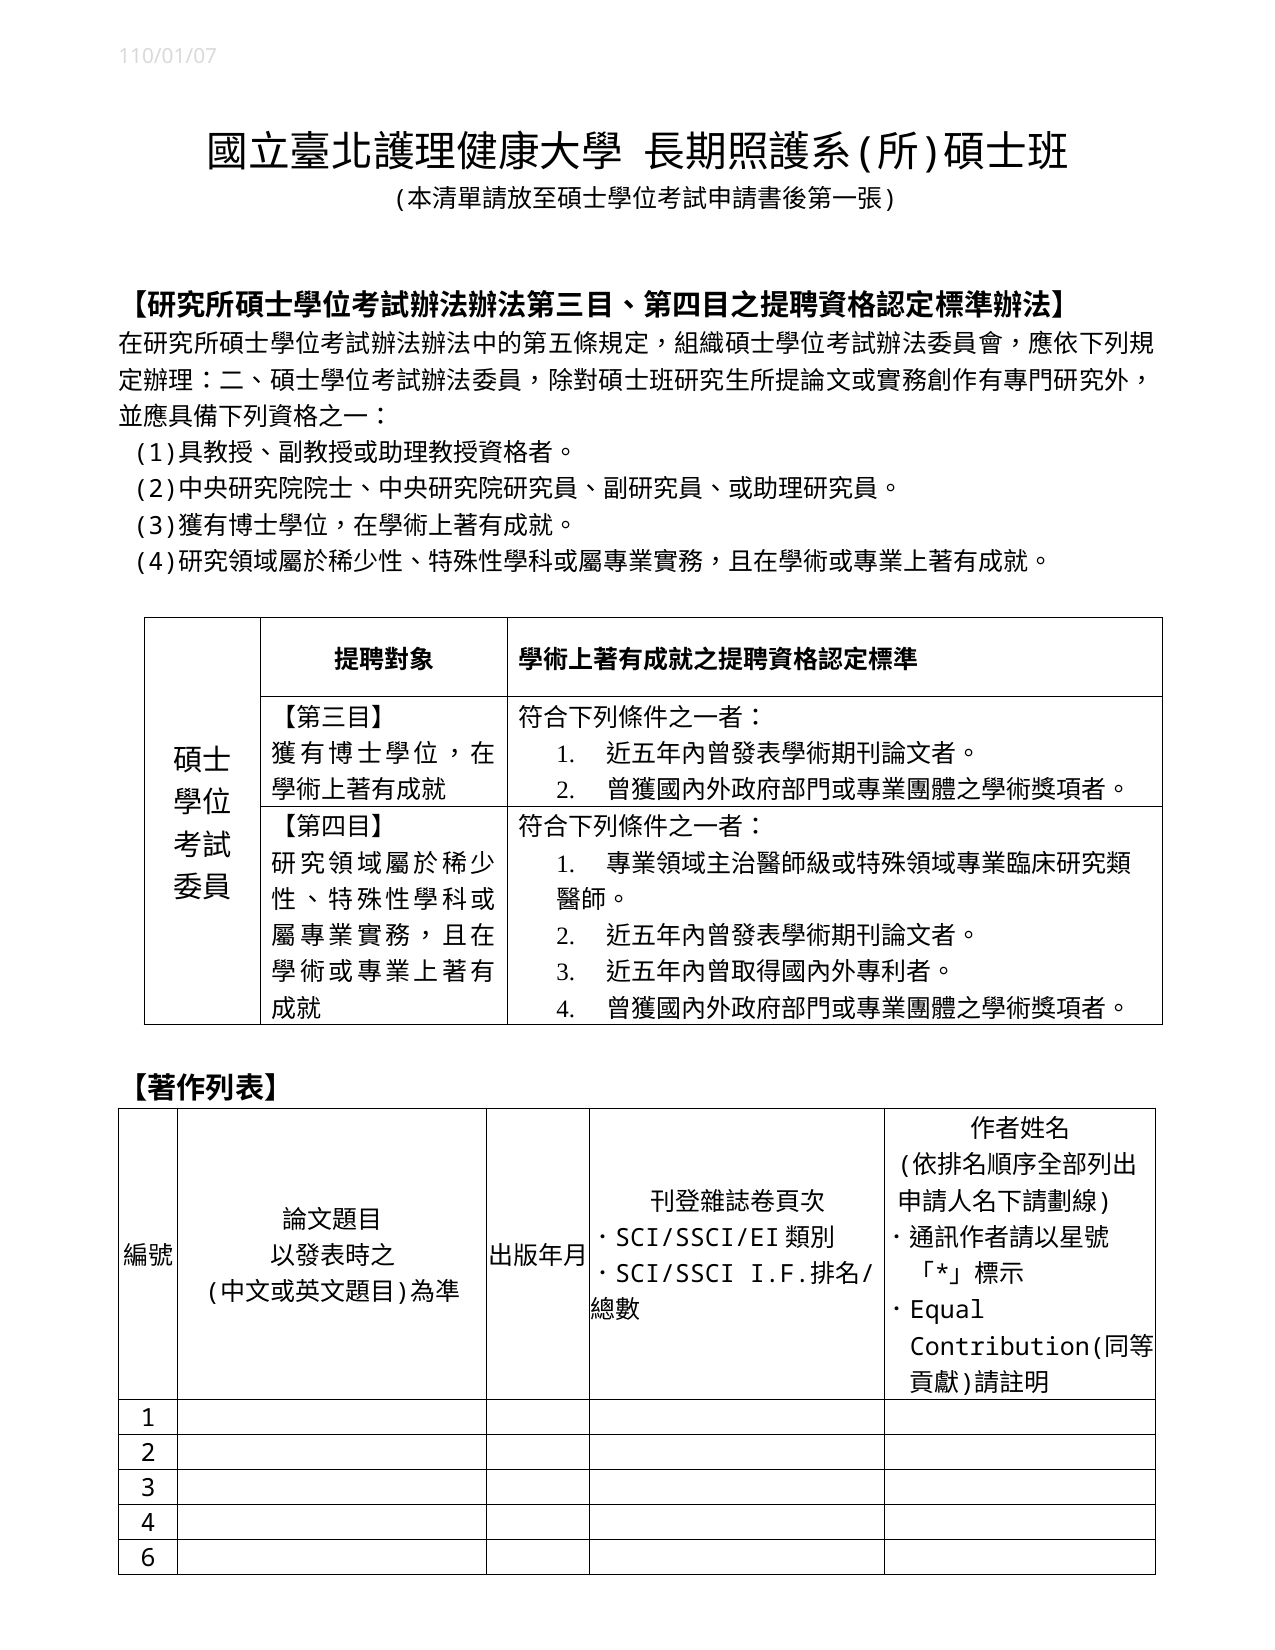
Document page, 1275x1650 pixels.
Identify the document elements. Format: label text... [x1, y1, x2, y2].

table_header 學術上著有成就之提聘資格認定標準 [508, 618, 1162, 696]
table_cell [885, 1540, 1155, 1574]
table_cell [487, 1540, 589, 1574]
table_header 刊登雜誌卷頁次 ．SCI/SSCI/EI類別 ．SCI/SSCI I.F.排名/總數 [590, 1109, 884, 1398]
text 國立臺北護理健康大學 長期照護系(所)碩士班 [118, 118, 1157, 179]
table_cell [178, 1470, 486, 1504]
text 【研究所碩士學位考試辦法辦法第三目、第四目之提聘資格認定標準辦法】 [118, 282, 1157, 324]
table_cell [885, 1435, 1155, 1469]
text 【著作列表】 [118, 1065, 1157, 1107]
table_cell 【第四目】 研究領域屬於稀少性、特殊性學科或屬專業實務，且在學術或專業上著有成就 [261, 807, 507, 1024]
table_header 編號 [119, 1109, 177, 1398]
table_cell [487, 1505, 589, 1539]
table_cell [590, 1435, 884, 1469]
text (本清單請放至碩士學位考試申請書後第一張) [118, 179, 1157, 215]
text (3)獲有博士學位，在學術上著有成就。 [118, 505, 1157, 541]
table_cell 2 [119, 1435, 177, 1469]
table_cell 符合下列條件之一者： 近五年內曾發表學術期刊論文者。 曾獲國內外政府部門或專業團體之學術獎項者。 [508, 697, 1162, 806]
table_cell [487, 1400, 589, 1433]
table_header 提聘對象 [261, 618, 507, 696]
table_cell 3 [119, 1470, 177, 1504]
text (4)研究領域屬於稀少性、特殊性學科或屬專業實務，且在學術或專業上著有成就。 [118, 541, 1157, 578]
table_cell [590, 1505, 884, 1539]
table_cell 【第三目】 獲有博士學位，在學術上著有成就 [261, 697, 507, 806]
table_cell [487, 1470, 589, 1504]
table_cell [590, 1400, 884, 1433]
table_cell [885, 1470, 1155, 1504]
text (1)具教授、副教授或助理教授資格者。 [118, 433, 1157, 469]
table_cell 符合下列條件之一者： 專業領域主治醫師級或特殊領域專業臨床研究類醫師。 近五年內曾發表學術期刊論文者。 近五年內曾取得國內外專利者。 曾獲國內外政府部門或專業團體之學術獎項者。 [508, 807, 1162, 1024]
table_cell [590, 1470, 884, 1504]
table_cell [590, 1540, 884, 1574]
table_cell [178, 1540, 486, 1574]
table_cell [885, 1400, 1155, 1433]
table_cell 1 [119, 1400, 177, 1433]
text (2)中央研究院院士、中央研究院研究員、副研究員、或助理研究員。 [118, 469, 1157, 505]
table_header 碩士學位考試委員 [145, 618, 260, 1024]
text 在研究所碩士學位考試辦法辦法中的第五條規定，組織碩士學位考試辦法委員會，應依下列規定辦理：二、碩士學位考試辦法委員，除對碩士班研究生所提論文或實務創作有專門研究外，並應具備下列資格之一： [118, 324, 1157, 433]
table_cell 6 [119, 1540, 177, 1574]
table_cell 4 [119, 1505, 177, 1539]
table_header 出版年月 [487, 1109, 589, 1398]
table_cell [885, 1505, 1155, 1539]
table_header 論文題目 以發表時之 (中文或英文題目)為凖 [178, 1109, 486, 1398]
table_cell [178, 1400, 486, 1433]
table_cell [487, 1435, 589, 1469]
table_cell [178, 1435, 486, 1469]
table_cell [178, 1505, 486, 1539]
table_header 作者姓名 (依排名順序全部列出申請人名下請劃線) ．通訊作者請以星號「*」標示 ．Equal Contribution(同等貢獻)請註明 [885, 1109, 1155, 1398]
